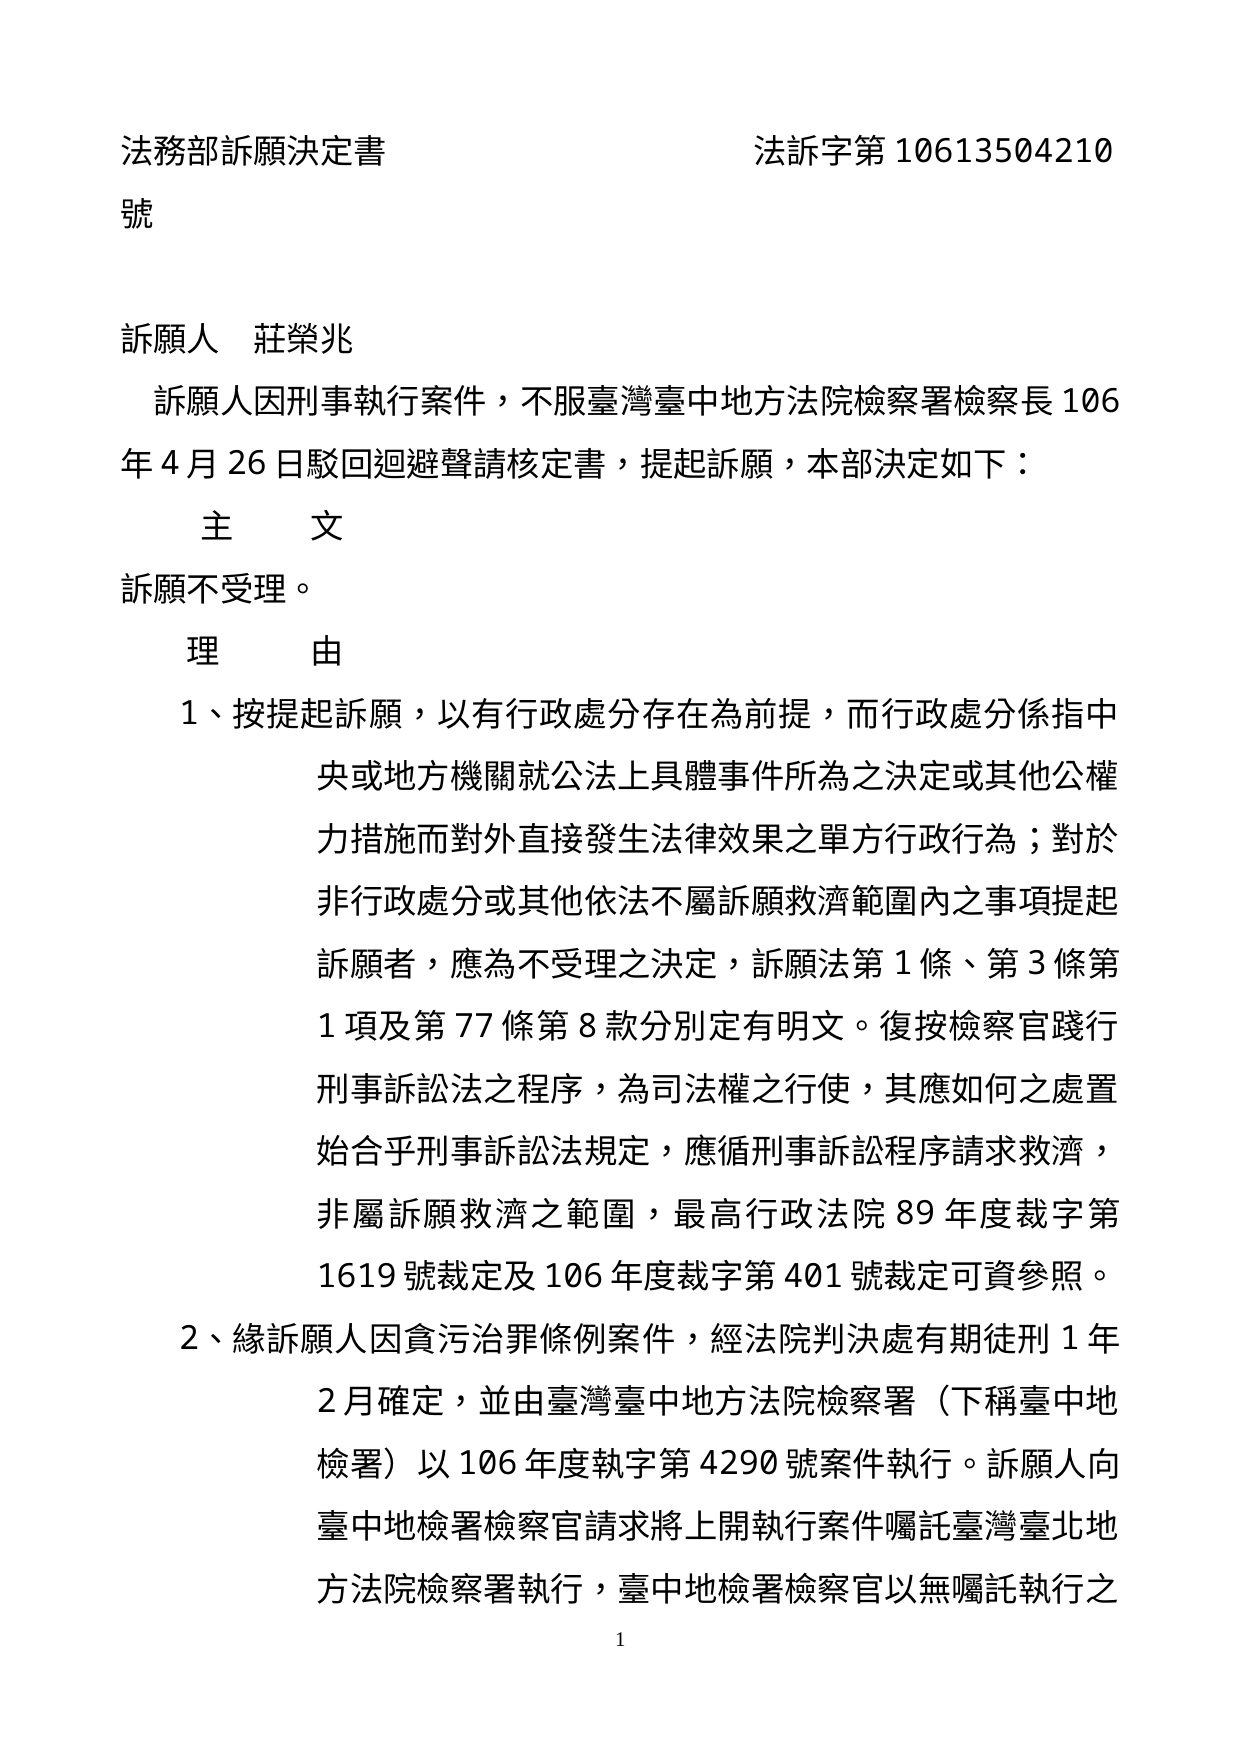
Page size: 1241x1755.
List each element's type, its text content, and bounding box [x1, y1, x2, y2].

text 理 由 [120, 608, 1120, 670]
text 訴願人因刑事執行案件，不服臺灣臺中地方法院檢察署檢察長106年4月26日駁回迴避聲請核定書，提起訴願，本部決定如下： [120, 358, 1120, 483]
text 法務部訴願決定書 法訴字第10613504210號 [120, 108, 1120, 233]
text 主 文 [120, 483, 1120, 545]
text 訴願不受理。 [120, 545, 1120, 608]
text 訴願人 莊榮兆 [120, 295, 1120, 358]
list 按提起訴願，以有行政處分存在為前提，而行政處分係指中央或地方機關就公法上具體事件所為之決定或其他公權力措施而對外直接發生法律效果之單方行政行為；對於非行政處分或其他依法不屬訴願救濟範圍內之事項提起訴願者，應為不受理之決定，訴願法第1條、第3條第1項及第77條第8款分別定有明文。復按檢察官踐行刑事訴訟法之程序，為司法權之行使，其應如何之處置始合乎刑事訴訟法規定，應循刑事訴訟程序請求救濟，非屬訴願救濟之範圍，最高行政法院89年度裁字第1619號裁定及106年度裁字第401號裁定可資參照。 [179, 670, 1120, 1295]
list 緣訴願人因貪污治罪條例案件，經法院判決處有期徒刑1年2月確定，並由臺灣臺中地方法院檢察署（下稱臺中地檢署）以106年度執字第4290號案件執行。訴願人向臺中地檢署檢察官請求將上開執行案件囑託臺灣臺北地方法院檢察署執行，臺中地檢署檢察官以無囑託執行之事由予以駁回。訴願人認該檢察官未啟動糾錯平反程序，聲請迴避，經臺中地檢署檢察長以106年4月26日核定書予以駁回。訴願人不服，爰於106年5月25日提起訴願。 [179, 1295, 1120, 1608]
